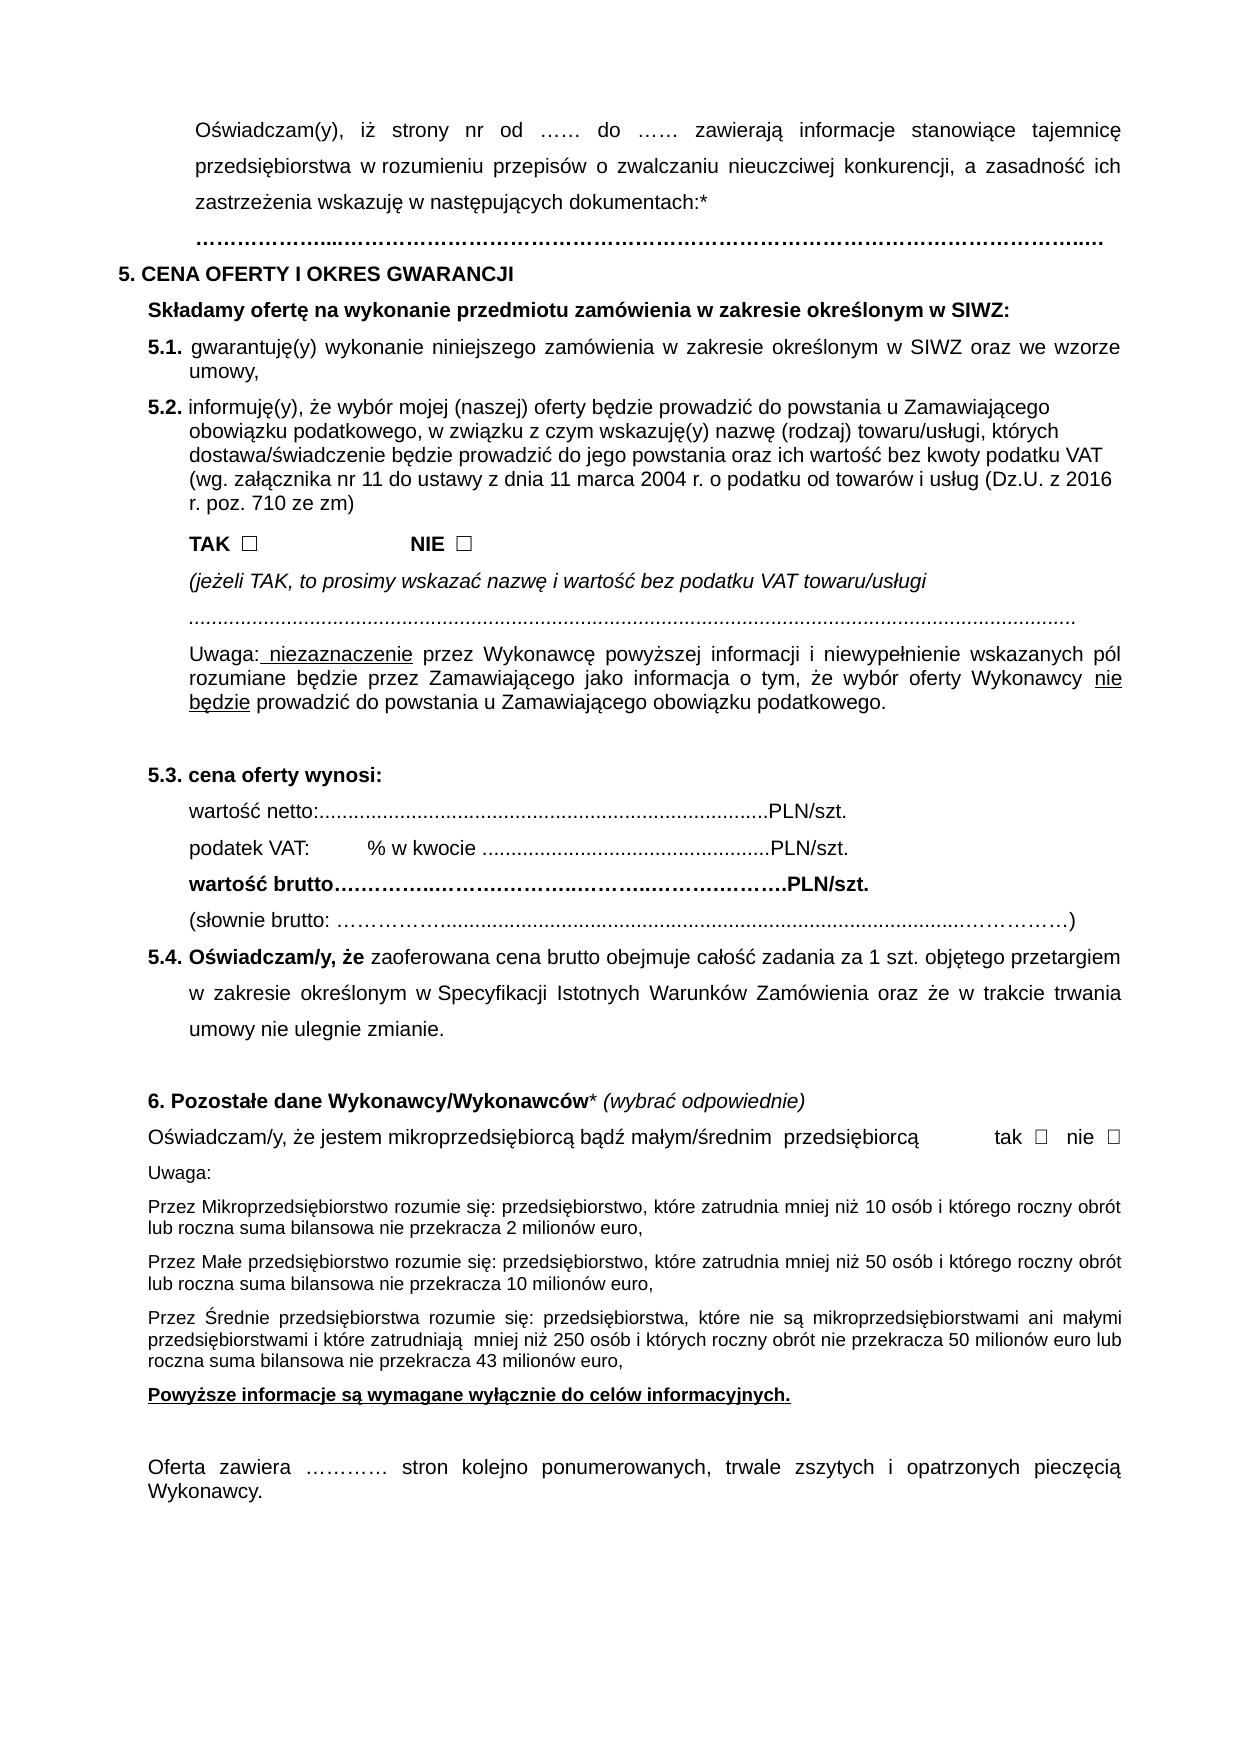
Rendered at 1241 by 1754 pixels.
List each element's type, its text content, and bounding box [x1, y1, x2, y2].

text 5. CENA OFERTY I OKRES GWARANCJI [118, 262, 1122, 286]
text Oświadczam(y), iż strony nr od …… do …… zawierają informacje stanowiące tajemnicę przedsiębiorstwa w rozumieniu przepisów o zwalczaniu nieuczciwej konkurencji, a zasadność ich zastrzeżenia wskazuję w następujących dokumentach:* [195, 118, 1122, 214]
text 5.2. informuję(y), że wybór mojej (naszej) oferty będzie prowadzić do powstania u Zamawiającego obowiązku podatkowego, w związku z czym wskazuję(y) nazwę (rodzaj) towaru/usługi, których dostawa/świadczenie będzie prowadzić do jego powstania oraz ich wartość bez kwoty podatku VAT (wg. załącznika nr 11 do ustawy z dnia 11 marca 2004 r. o podatku od towarów i usług (Dz.U. z 2016 r. poz. 710 ze zm) [148, 395, 1122, 515]
text Składamy ofertę na wykonanie przedmiotu zamówienia w zakresie określonym w SIWZ: [148, 298, 1122, 322]
text Przez Mikroprzedsiębiorstwo rozumie się: przedsiębiorstwo, które zatrudnia mniej niż 10 osób i którego roczny obrót lub roczna suma bilansowa nie przekracza 2 milionów euro, [148, 1196, 1122, 1239]
text Oświadczam/y, że jestem mikroprzedsiębiorcą bądź małym/średnim przedsiębiorcą tak ᾵ nie ᾵ [148, 1125, 1122, 1149]
text .......................................................................................................................................................... [189, 605, 1122, 629]
text (jeżeli TAK, to prosimy wskazać nazwę i wartość bez podatku VAT towaru/usługi [189, 569, 1122, 593]
text Przez Średnie przedsiębiorstwa rozumie się: przedsiębiorstwa, które nie są mikroprzedsiębiorstwami ani małymi przedsiębiorstwami i które zatrudniają mniej niż 250 osób i których roczny obrót nie przekracza 50 milionów euro lub roczna suma bilansowa nie przekracza 43 milionów euro, [148, 1307, 1122, 1371]
text 6. Pozostałe dane Wykonawcy/Wykonawców* (wybrać odpowiednie) [148, 1088, 1122, 1112]
text (słownie brutto: ……………...........................................................................................……………) [189, 908, 1122, 932]
text Oferta zawiera ………… stron kolejno ponumerowanych, trwale zszytych i opatrzonych pieczęcią Wykonawcy. [148, 1454, 1122, 1502]
text Powyższe informacje są wymagane wyłącznie do celów informacyjnych. [148, 1384, 1122, 1406]
text ………………....……………………………………………………………………………………………..… [195, 226, 1122, 250]
text podatek VAT: % w kwocie ..................................................PLN/szt. [189, 835, 1122, 859]
text 5.3. cena oferty wynosi: [148, 762, 1122, 786]
text wartość netto:..............................................................................PLN/szt. [189, 799, 1122, 823]
text TAK □ NIE □ [189, 527, 1122, 556]
text Przez Małe przedsiębiorstwo rozumie się: przedsiębiorstwo, które zatrudnia mniej niż 50 osób i którego roczny obrót lub roczna suma bilansowa nie przekracza 10 milionów euro, [148, 1251, 1122, 1294]
text Uwaga: niezaznaczenie przez Wykonawcę powyższej informacji i niewypełnienie wskazanych pól rozumiane będzie przez Zamawiającego jako informacja o tym, że wybór oferty Wykonawcy nie będzie prowadzić do powstania u Zamawiającego obowiązku podatkowego. [189, 642, 1122, 713]
text 5.4. Oświadczam/y, że zaoferowana cena brutto obejmuje całość zadania za 1 szt. objętego przetargiem w zakresie określonym w Specyfikacji Istotnych Warunków Zamówienia oraz że w trakcie trwania umowy nie ulegnie zmianie. [148, 945, 1122, 1041]
text 5.1. gwarantuję(y) wykonanie niniejszego zamówienia w zakresie określonym w SIWZ oraz we wzorze umowy, [148, 335, 1122, 383]
text wartość brutto….………..……….………..………..……….……….PLN/szt. [189, 872, 1122, 896]
text Uwaga: [148, 1161, 1122, 1183]
